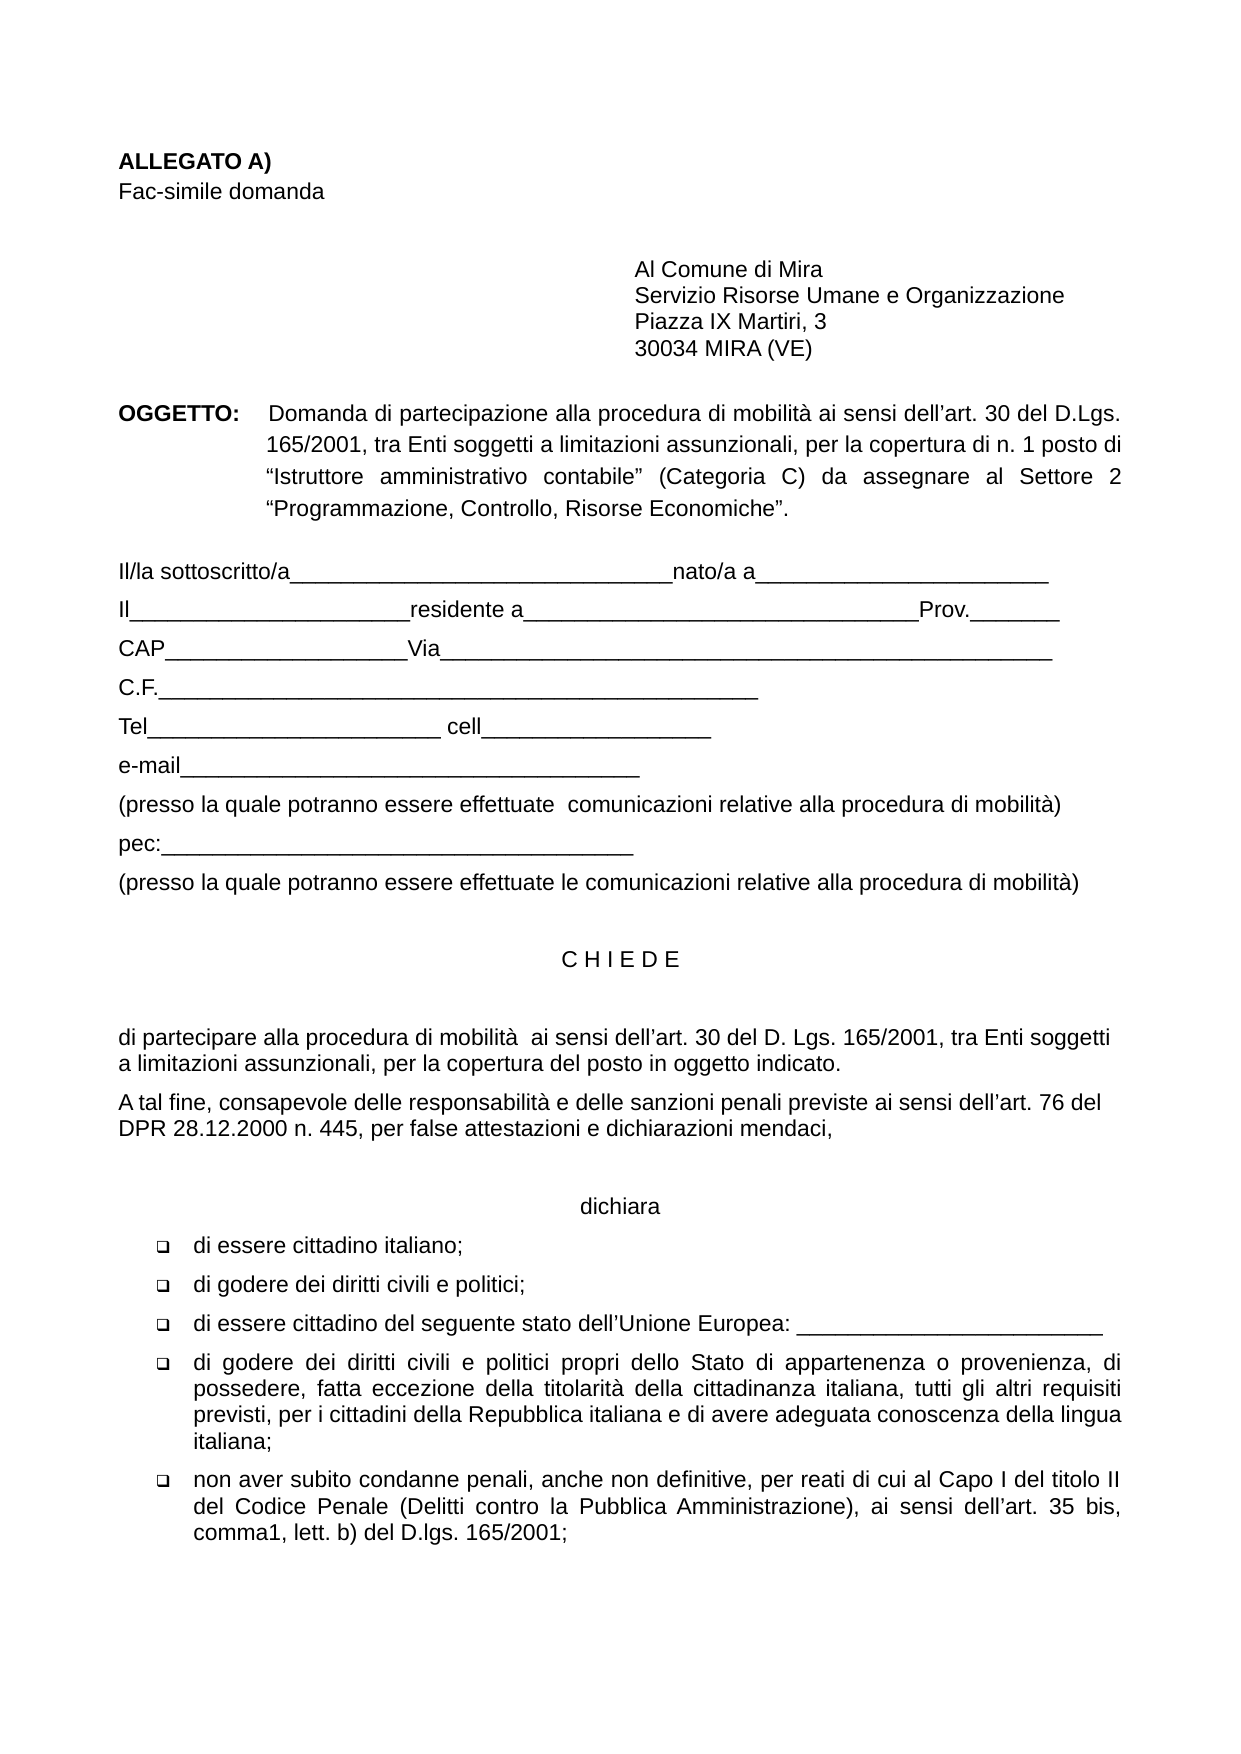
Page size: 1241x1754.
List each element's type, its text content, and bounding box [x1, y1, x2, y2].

subtitle Al Comune di Mira [634, 256, 1122, 282]
list di essere cittadino del seguente stato dell’Unione Europea: ________________________ [156, 1310, 1122, 1336]
text di partecipare alla procedura di mobilità ai sensi dell’art. 30 del D. Lgs. 165/2001, tra Enti soggetti a limitazioni assunzionali, per la copertura del posto in oggetto indicato. [118, 1024, 1122, 1077]
subtitle Piazza IX Martiri, 3 [634, 308, 1122, 334]
text dichiara [118, 1193, 1122, 1219]
text C.F._______________________________________________ [118, 674, 1122, 701]
text Fac-simile domanda [118, 178, 1122, 204]
list di godere dei diritti civili e politici propri dello Stato di appartenenza o provenienza, di possedere, fatta eccezione della titolarità della cittadinanza italiana, tutti gli altri requisiti previsti, per i cittadini della Repubblica italiana e di avere adeguata conoscenza della lingua italiana; [156, 1348, 1122, 1454]
text e-mail____________________________________ [118, 752, 1122, 778]
text Il/la sottoscritto/a______________________________nato/a a_______________________ [118, 558, 1122, 584]
text (presso la quale potranno essere effettuate comunicazioni relative alla procedura di mobilità) [118, 791, 1122, 817]
subtitle Servizio Risorse Umane e Organizzazione [634, 282, 1122, 308]
text Il______________________residente a_______________________________Prov._______ [118, 596, 1122, 623]
list non aver subito condanne penali, anche non definitive, per reati di cui al Capo I del titolo II del Codice Penale (Delitti contro la Pubblica Amministrazione), ai sensi dell’art. 35 bis, comma1, lett. b) del D.lgs. 165/2001; [156, 1466, 1122, 1546]
text pec:_____________________________________ [118, 829, 1122, 856]
list di essere cittadino italiano; [156, 1232, 1122, 1258]
text A tal fine, consapevole delle responsabilità e delle sanzioni penali previste ai sensi dell’art. 76 del DPR 28.12.2000 n. 445, per false attestazioni e dichiarazioni mendaci, [118, 1089, 1122, 1142]
text CAP___________________Via________________________________________________ [118, 635, 1122, 662]
text (presso la quale potranno essere effettuate le comunicazioni relative alla procedura di mobilità) [118, 868, 1122, 895]
text C H I E D E [118, 946, 1122, 972]
text ALLEGATO A) [118, 148, 1122, 174]
text Tel_______________________ cell__________________ [118, 713, 1122, 739]
subtitle 30034 MIRA (VE) [634, 334, 1122, 361]
text OGGETTO: Domanda di partecipazione alla procedura di mobilità ai sensi dell’art. 30 del D.Lgs. 165/2001, tra Enti soggetti a limitazioni assunzionali, per la copertura di n. 1 posto di “Istruttore amministrativo contabile” (Categoria C) da assegnare al Settore 2 “Programmazione, Controllo, Risorse Economiche”. [118, 400, 1122, 521]
list di godere dei diritti civili e politici; [156, 1271, 1122, 1297]
